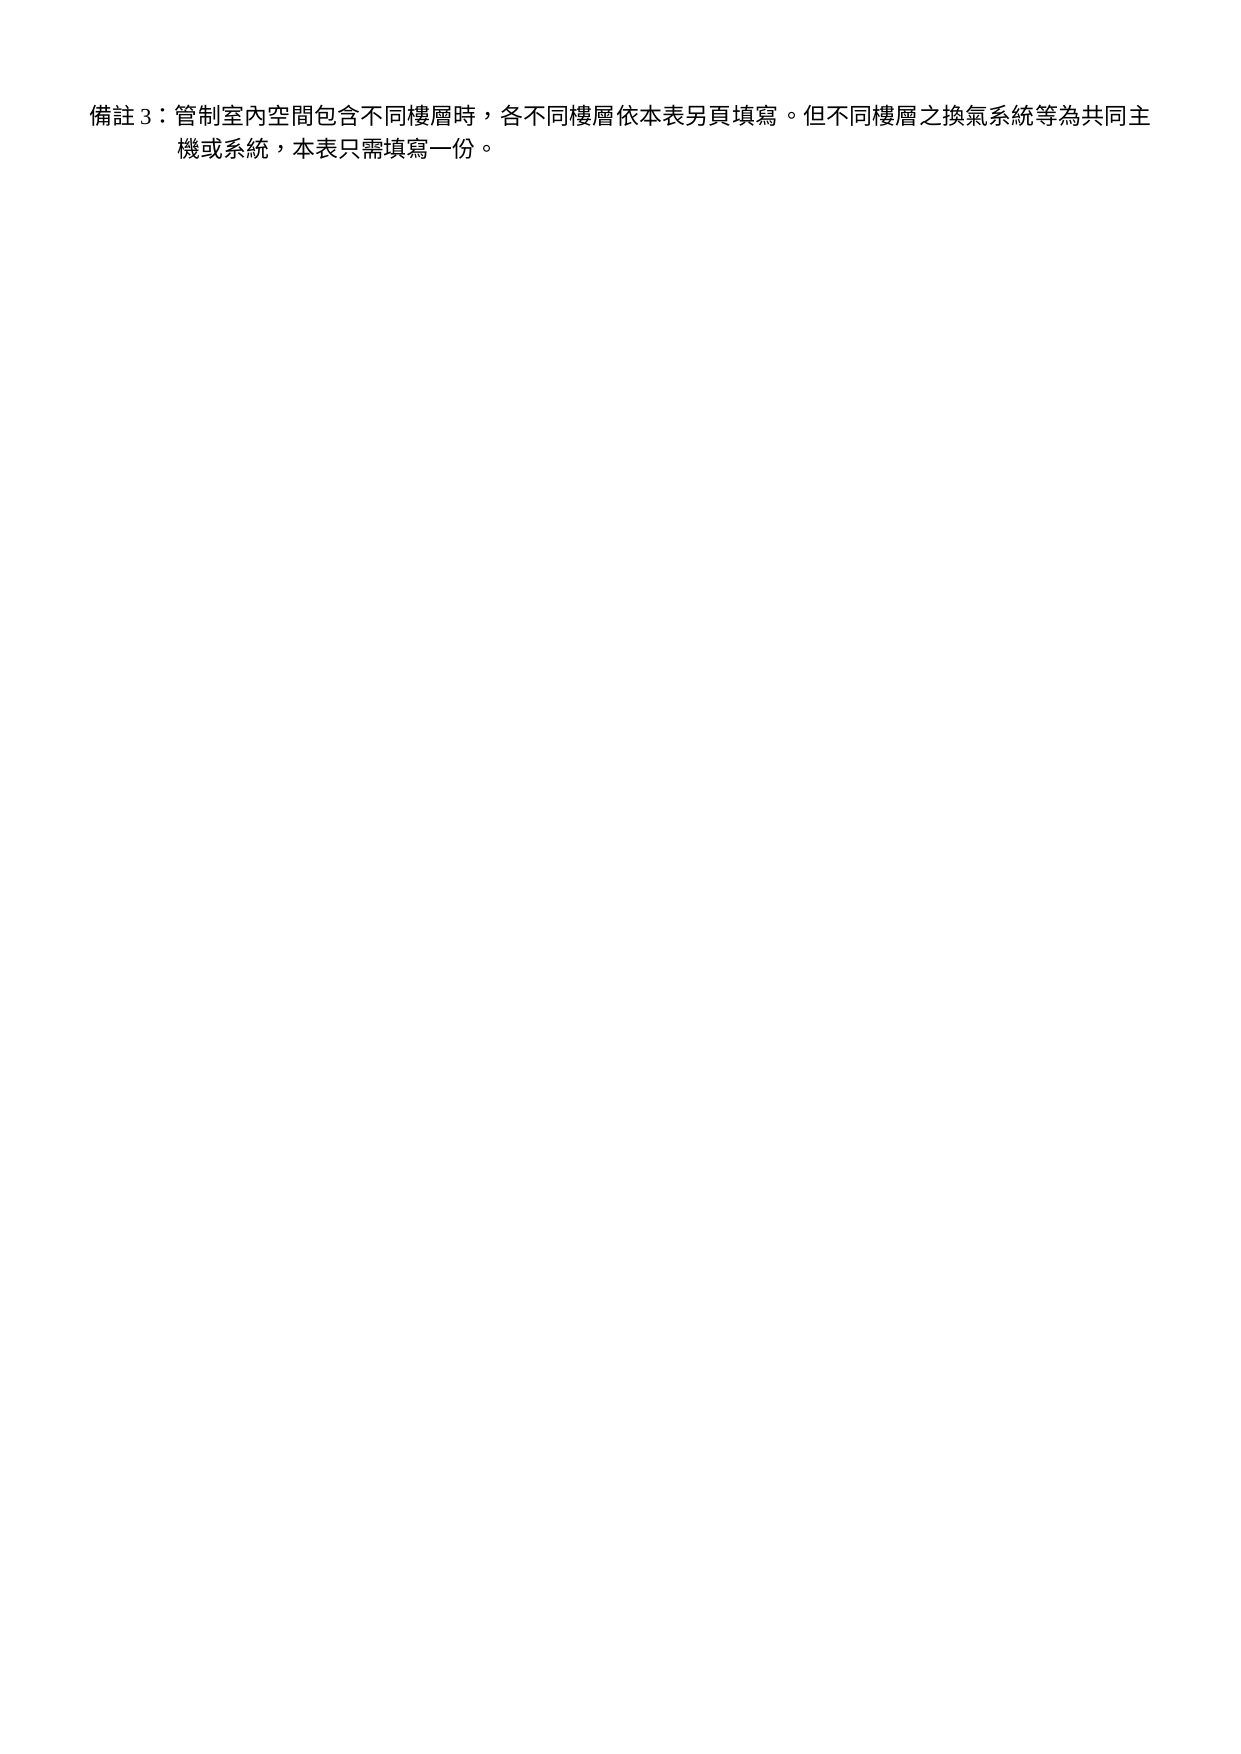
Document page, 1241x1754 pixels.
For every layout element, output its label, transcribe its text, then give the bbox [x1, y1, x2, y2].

text 備註3：管制室內空間包含不同樓層時，各不同樓層依本表另頁填寫。但不同樓層之換氣系統等為共同主機或系統，本表只需填寫一份。 [89, 98, 1152, 164]
